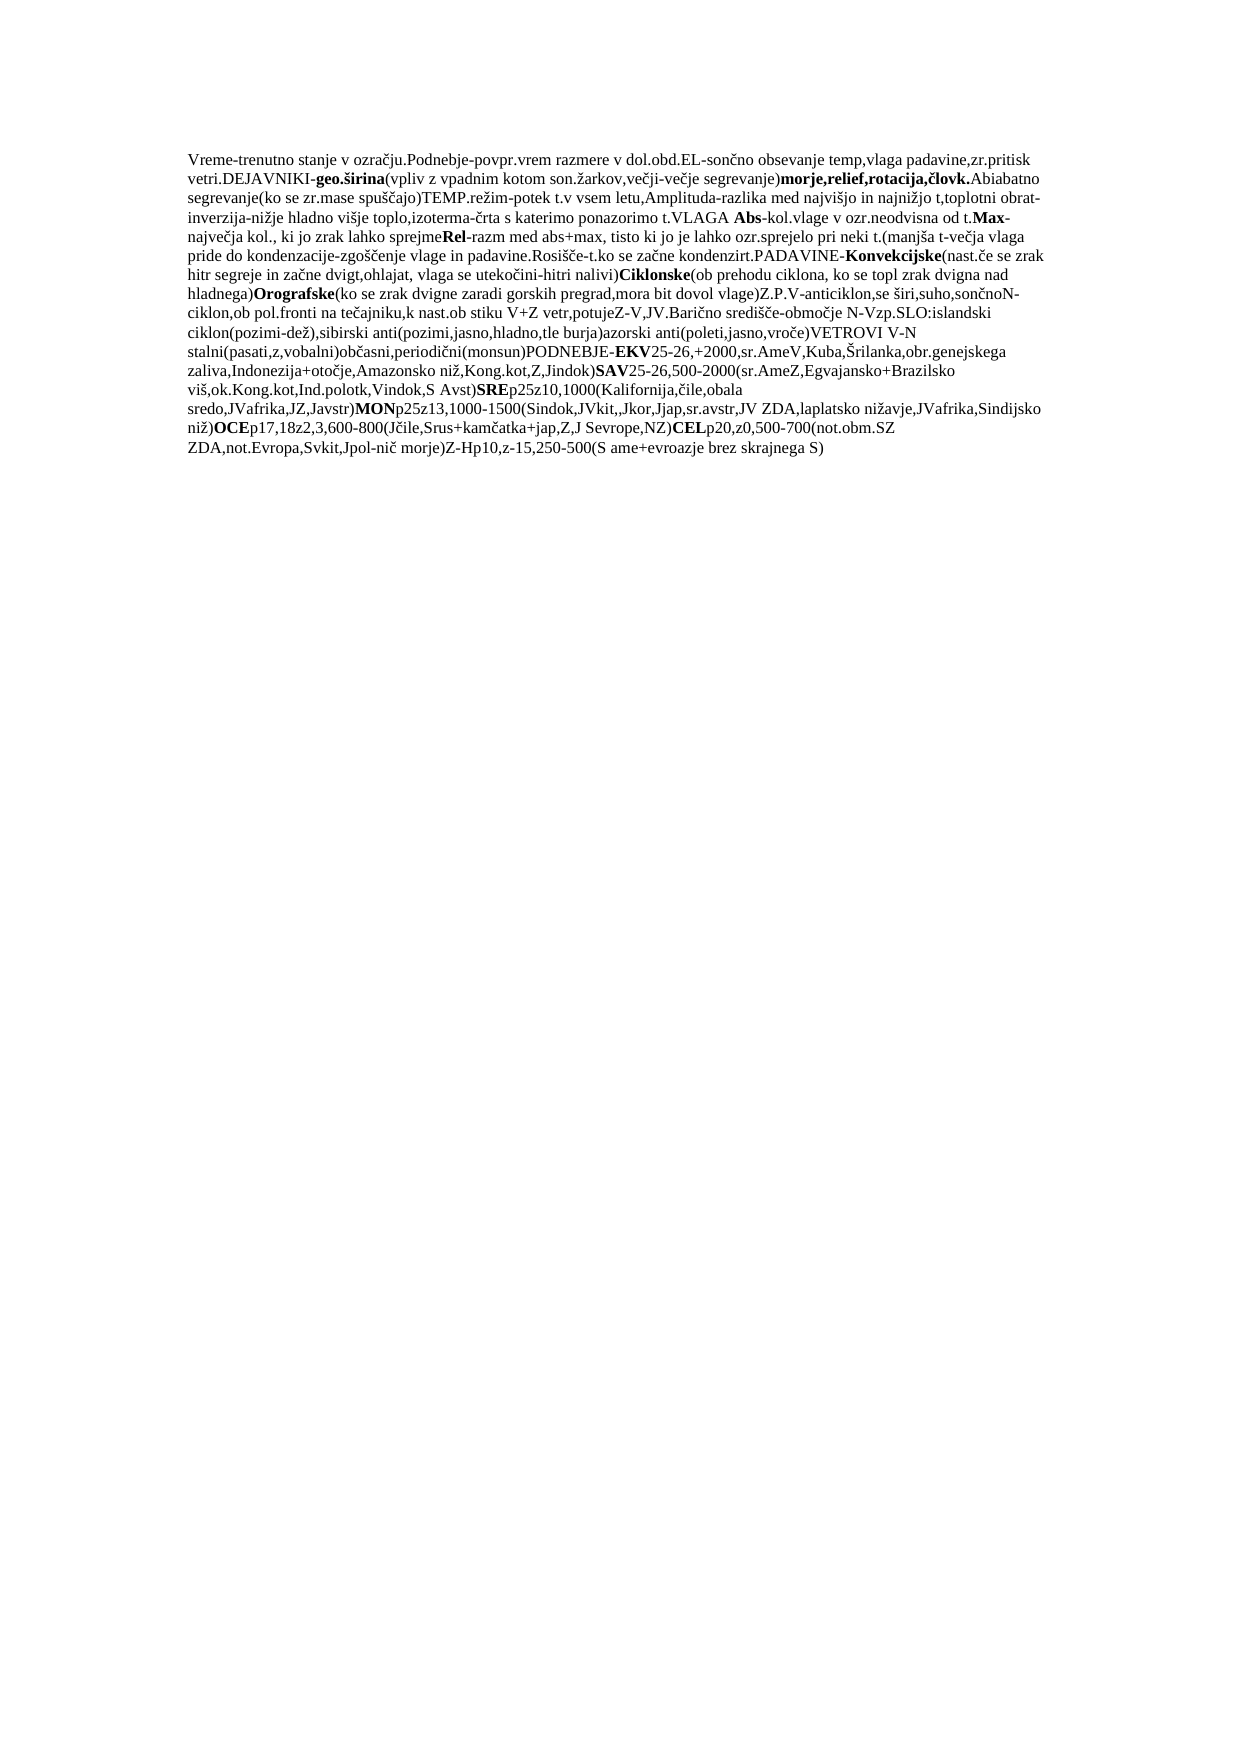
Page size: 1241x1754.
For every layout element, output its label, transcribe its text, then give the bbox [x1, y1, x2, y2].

text Vreme-trenutno stanje v ozračju.Podnebje-povpr.vrem razmere v dol.obd.EL-sončno obsevanje temp,vlaga padavine,zr.pritisk vetri.DEJAVNIKI-geo.širina(vpliv z vpadnim kotom son.žarkov,večji-večje segrevanje)morje,relief,rotacija,človk.Abiabatno segrevanje(ko se zr.mase spuščajo)TEMP.režim-potek t.v vsem letu,Amplituda-razlika med najvišjo in najnižjo t,toplotni obrat-inverzija-nižje hladno višje toplo,izoterma-črta s katerimo ponazorimo t.VLAGA Abs-kol.vlage v ozr.neodvisna od t.Max-največja kol., ki jo zrak lahko sprejmeRel-razm med abs+max, tisto ki jo je lahko ozr.sprejelo pri neki t.(manjša t-večja vlaga pride do kondenzacije-zgoščenje vlage in padavine.Rosišče-t.ko se začne kondenzirt.PADAVINE-Konvekcijske(nast.če se zrak hitr segreje in začne dvigt,ohlajat, vlaga se utekočini-hitri nalivi)Ciklonske(ob prehodu ciklona, ko se topl zrak dvigna nad hladnega)Orografske(ko se zrak dvigne zaradi gorskih pregrad,mora bit dovol vlage)Z.P.V-anticiklon,se širi,suho,sončnoN-ciklon,ob pol.fronti na tečajniku,k nast.ob stiku V+Z vetr,potujeZ-V,JV.Barično središče-območje N-Vzp.SLO:islandski ciklon(pozimi-dež),sibirski anti(pozimi,jasno,hladno,tle burja)azorski anti(poleti,jasno,vroče)VETROVI V-N stalni(pasati,z,vobalni)občasni,periodični(monsun)PODNEBJE-EKV25-26,+2000,sr.AmeV,Kuba,Šrilanka,obr.genejskega zaliva,Indonezija+otočje,Amazonsko niž,Kong.kot,Z,Jindok)SAV25-26,500-2000(sr.AmeZ,Egvajansko+Brazilsko viš,ok.Kong.kot,Ind.polotk,Vindok,S Avst)SREp25z10,1000(Kalifornija,čile,obala sredo,JVafrika,JZ,Javstr)MONp25z13,1000-1500(Sindok,JVkit,,Jkor,Jjap,sr.avstr,JV ZDA,laplatsko nižavje,JVafrika,Sindijsko niž)OCEp17,18z2,3,600-800(Jčile,Srus+kamčatka+jap,Z,J Sevrope,NZ)CELp20,z0,500-700(not.obm.SZ ZDA,not.Evropa,Svkit,Jpol-nič morje)Z-Hp10,z-15,250-500(S ame+evroazje brez skrajnega S) [187, 150, 1045, 457]
